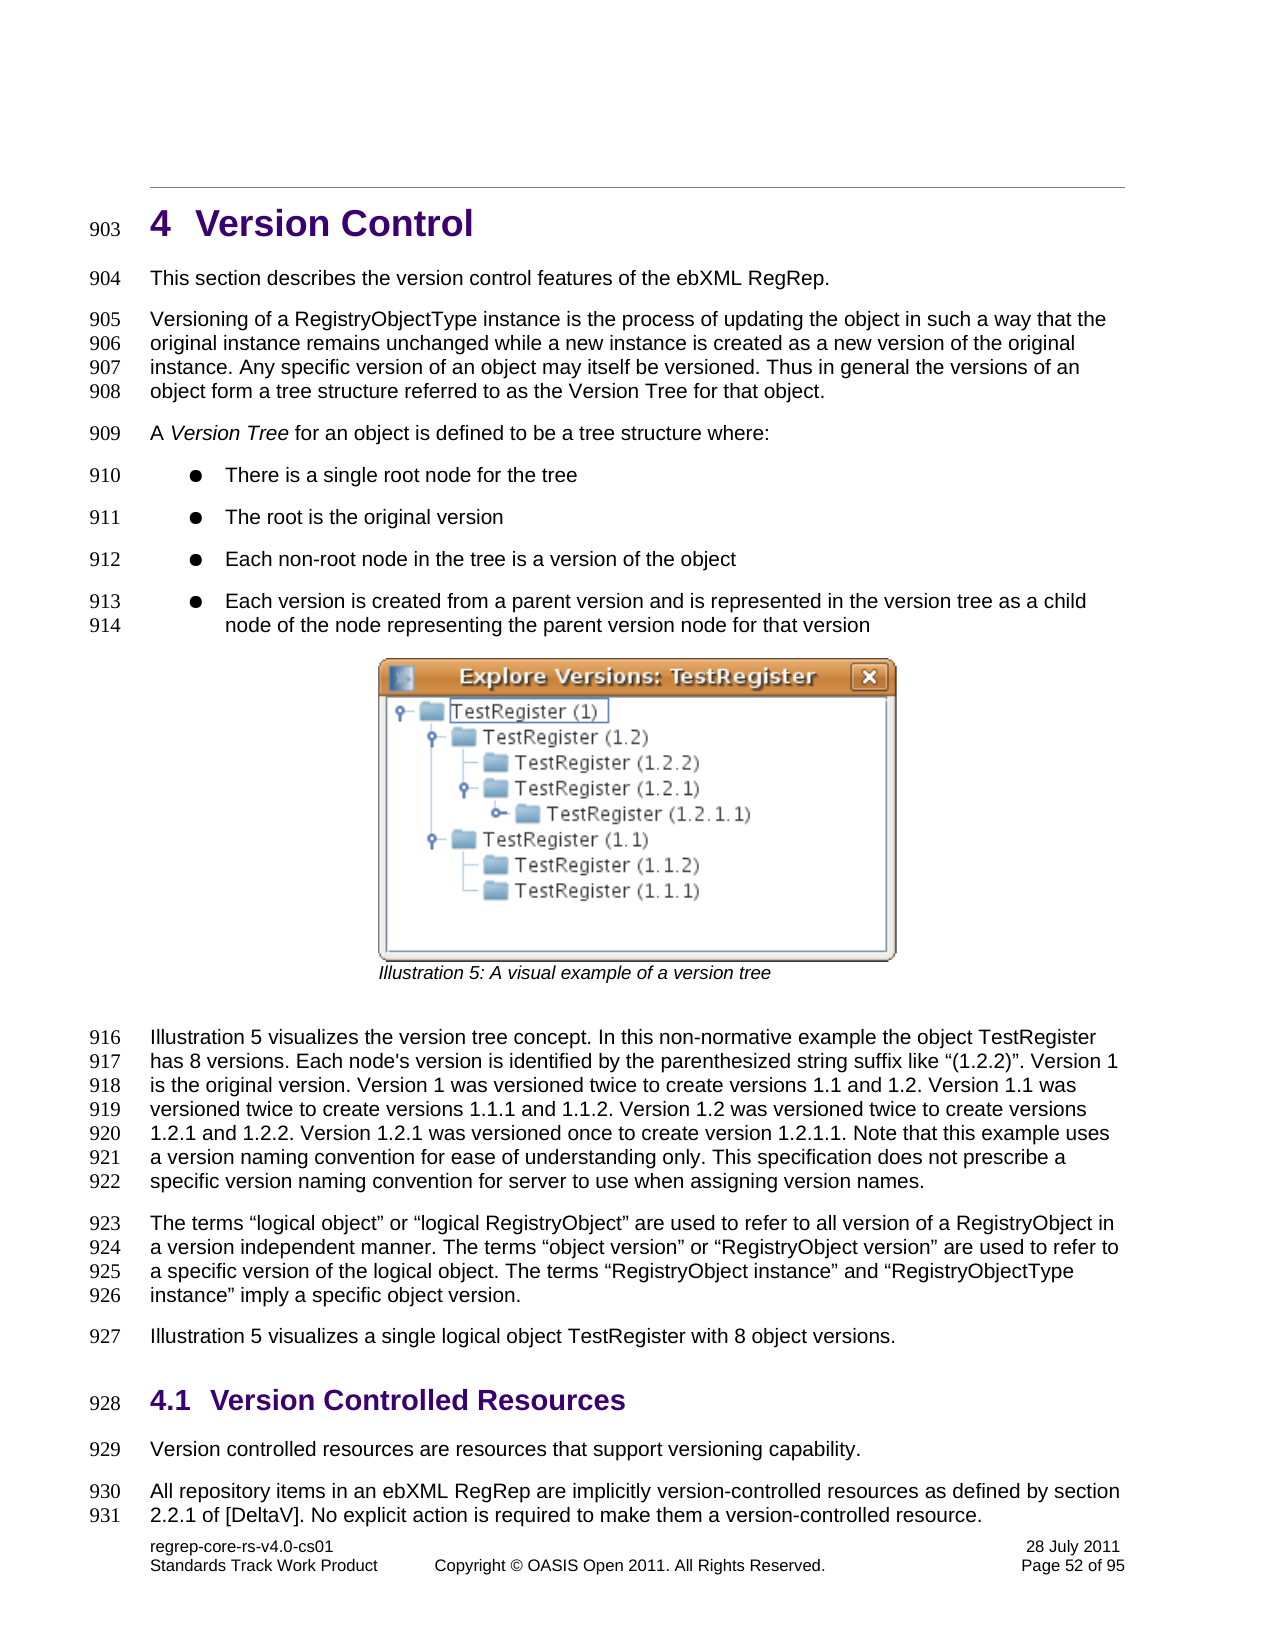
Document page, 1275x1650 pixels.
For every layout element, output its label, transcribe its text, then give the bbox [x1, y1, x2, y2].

text A Version Tree for an object is defined to be a tree structure where: [150, 421, 1125, 445]
text All repository items in an ebXML RegRep are implicitly version-controlled resources as defined by section 2.2.1 of [DeltaV]. No explicit action is required to make them a version-controlled resource. [150, 1479, 1125, 1527]
subtitle Version Controlled Resources [150, 1383, 1125, 1416]
text This section describes the version control features of the ebXML RegRep. [150, 265, 1125, 289]
text Illustration 5 visualizes the version tree concept. In this non-normative example the object TestRegister has 8 versions. Each node's version is identified by the parenthesized string suffix like “(1.2.2)”. Version 1 is the original version. Version 1 was versioned twice to create versions 1.1 and 1.2. Version 1.1 was versioned twice to create versions 1.1.1 and 1.1.2. Version 1.2 was versioned twice to create versions 1.2.1 and 1.2.2. Version 1.2.1 was versioned once to create version 1.2.1.1. Note that this example uses a version naming convention for ease of understanding only. This specification does not prescribe a specific version naming convention for server to use when assigning version names. [150, 1025, 1125, 1193]
text Illustration 5 visualizes a single logical object TestRegister with 8 object versions. [150, 1324, 1125, 1348]
text Illustration 5: A visual example of a version tree [378, 962, 897, 983]
list Each version is created from a parent version and is represented in the version tree as a child node of the node representing the parent version node for that version [187, 589, 1125, 637]
text Versioning of a RegistryObjectType instance is the process of updating the object in such a way that the original instance remains unchanged while a new instance is created as a new version of the original instance. Any specific version of an object may itself be versioned. Thus in general the versions of an object form a tree structure referred to as the Version Tree for that object. [150, 307, 1125, 403]
list Each non-root node in the tree is a version of the object [187, 547, 1125, 571]
subtitle Version Control [150, 188, 1125, 244]
picture [378, 658, 897, 962]
list There is a single root node for the tree [187, 463, 1125, 487]
list The root is the original version [187, 505, 1125, 529]
text The terms “logical object” or “logical RegistryObject” are used to refer to all version of a RegistryObject in a version independent manner. The terms “object version” or “RegistryObject version” are used to refer to a specific version of the logical object. The terms “RegistryObject instance” and “RegistryObjectType instance” imply a specific object version. [150, 1211, 1125, 1306]
text Version controlled resources are resources that support versioning capability. [150, 1437, 1125, 1461]
